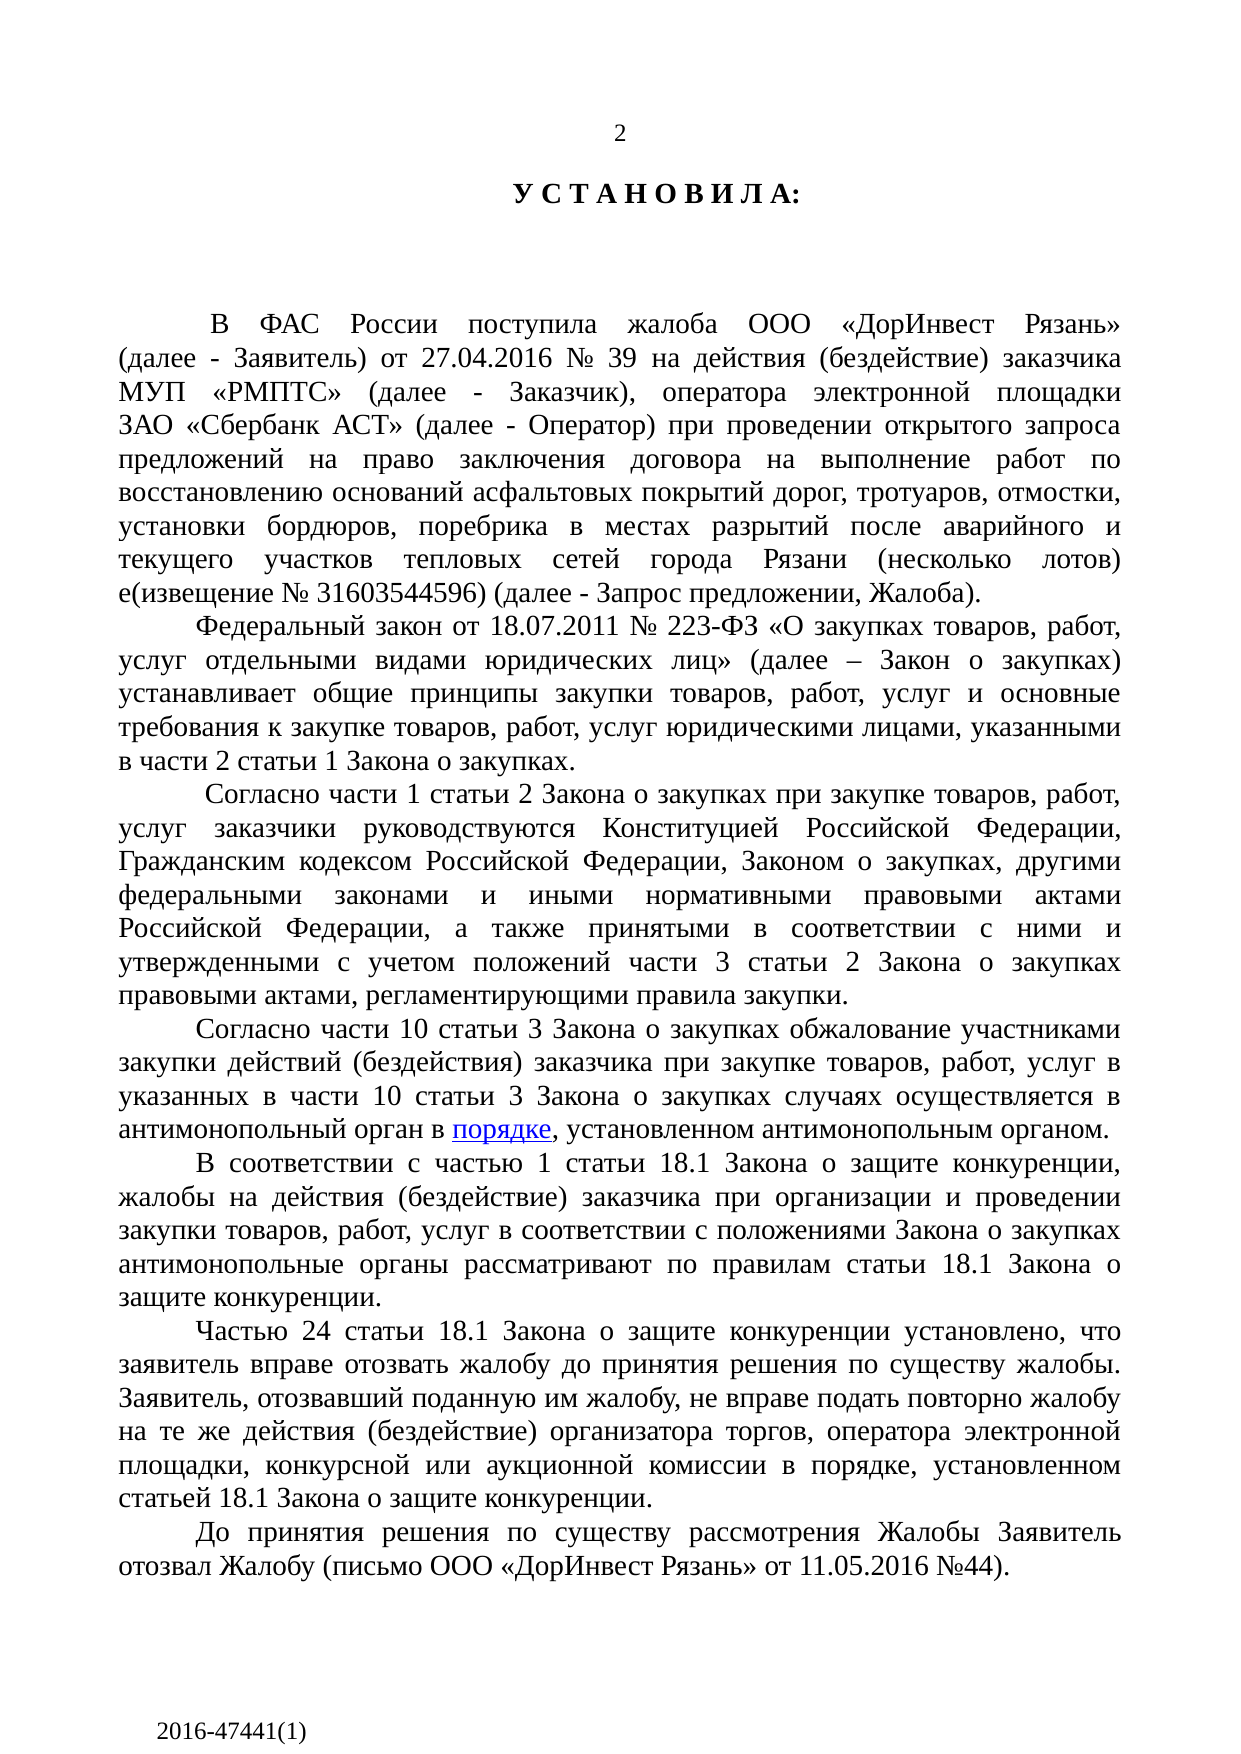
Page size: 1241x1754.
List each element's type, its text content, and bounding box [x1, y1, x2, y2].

text До принятия решения по существу рассмотрения Жалобы Заявитель отозвал Жалобу (письмо ООО «ДорИнвест Рязань» от 11.05.2016 №44). [118, 1514, 1122, 1581]
text В ФАС России поступила жалоба ООО «ДорИнвест Рязань» (далее - Заявитель) от 27.04.2016 № 39 на действия (бездействие) заказчика МУП «РМПТС» (далее - Заказчик), оператора электронной площадки ЗАО «Сбербанк АСТ» (далее - Оператор) при проведении открытого запроса предложений на право заключения договора на выполнение работ по восстановлению оснований асфальтовых покрытий дорог, тротуаров, отмостки, установки бордюров, поребрика в местах разрытий после аварийного и текущего участков тепловых сетей города Рязани (несколько лотов) е(извещение № 31603544596) (далее - Запрос предложении, Жалоба). [118, 307, 1122, 608]
text У С Т А Н О В И Л А: [118, 176, 1122, 210]
text Согласно части 10 статьи 3 Закона о закупках обжалование участниками закупки действий (бездействия) заказчика при закупке товаров, работ, услуг в указанных в части 10 статьи 3 Закона о закупках случаях осуществляется в антимонопольный орган в порядке, установленном антимонопольным органом. [118, 1011, 1122, 1145]
text Федеральный закон от 18.07.2011 № 223-ФЗ «О закупках товаров, работ, услуг отдельными видами юридических лиц» (далее – Закон о закупках) устанавливает общие принципы закупки товаров, работ, услуг и основные требования к закупке товаров, работ, услуг юридическими лицами, указанными в части 2 статьи 1 Закона о закупках. [118, 608, 1122, 776]
text Частью 24 статьи 18.1 Закона о защите конкуренции установлено, что заявитель вправе отозвать жалобу до принятия решения по существу жалобы. Заявитель, отозвавший поданную им жалобу, не вправе подать повторно жалобу на те же действия (бездействие) организатора торгов, оператора электронной площадки, конкурсной или аукционной комиссии в порядке, установленном статьей 18.1 Закона о защите конкуренции. [118, 1313, 1122, 1514]
text Согласно части 1 статьи 2 Закона о закупках при закупке товаров, работ, услуг заказчики руководствуются Конституцией Российской Федерации, Гражданским кодексом Российской Федерации, Законом о закупках, другими федеральными законами и иными нормативными правовыми актами Российской Федерации, а также принятыми в соответствии с ними и утвержденными с учетом положений части 3 статьи 2 Закона о закупках правовыми актами, регламентирующими правила закупки. [118, 776, 1122, 1011]
text В соответствии с частью 1 статьи 18.1 Закона о защите конкуренции, жалобы на действия (бездействие) заказчика при организации и проведении закупки товаров, работ, услуг в соответствии с положениями Закона о закупках антимонопольные органы рассматривают по правилам статьи 18.1 Закона о защите конкуренции. [118, 1145, 1122, 1313]
